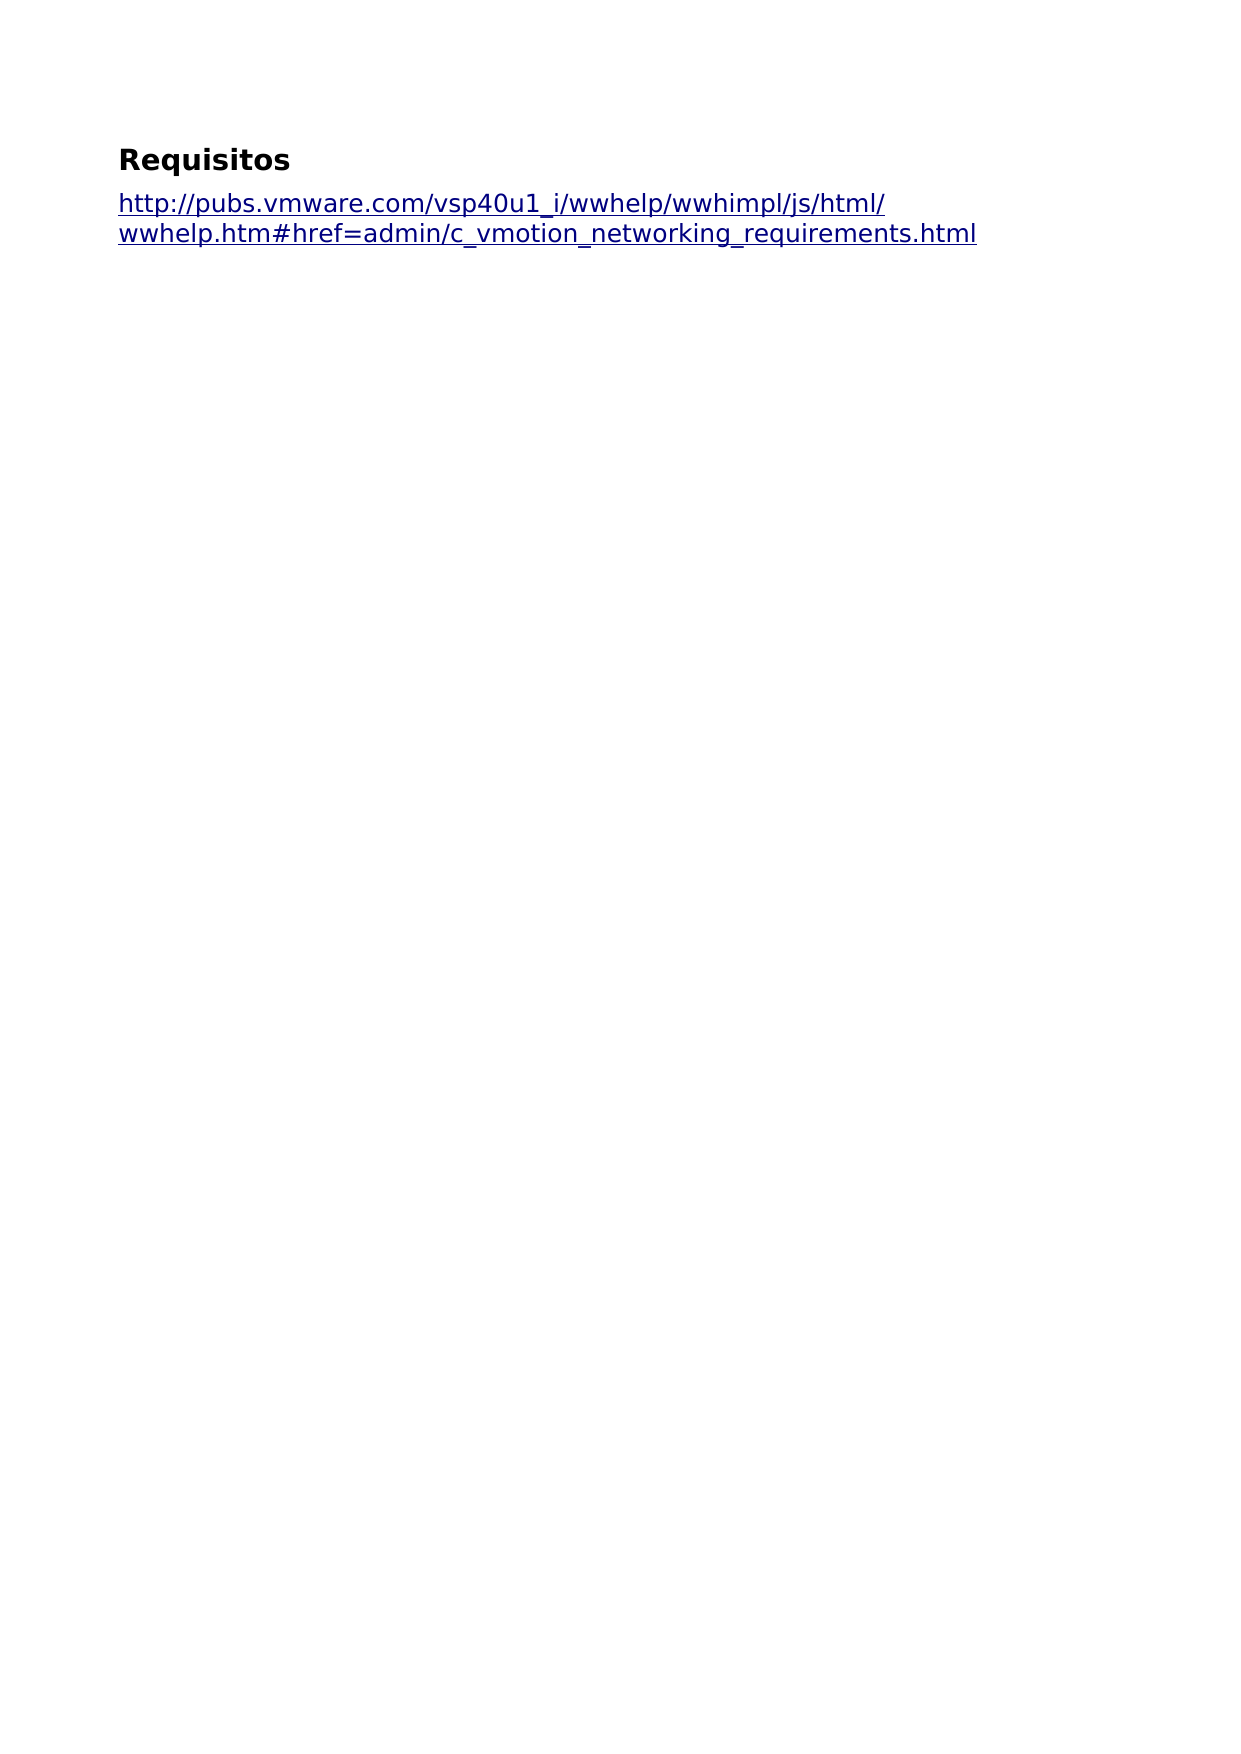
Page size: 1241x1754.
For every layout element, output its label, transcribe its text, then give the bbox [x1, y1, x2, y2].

text http://pubs.vmware.com/vsp40u1_i/wwhelp/wwhimpl/js/html/wwhelp.htm#href=admin/c_vmotion_networking_requirements.html [118, 189, 1122, 248]
subtitle Requisitos [118, 143, 1122, 177]
